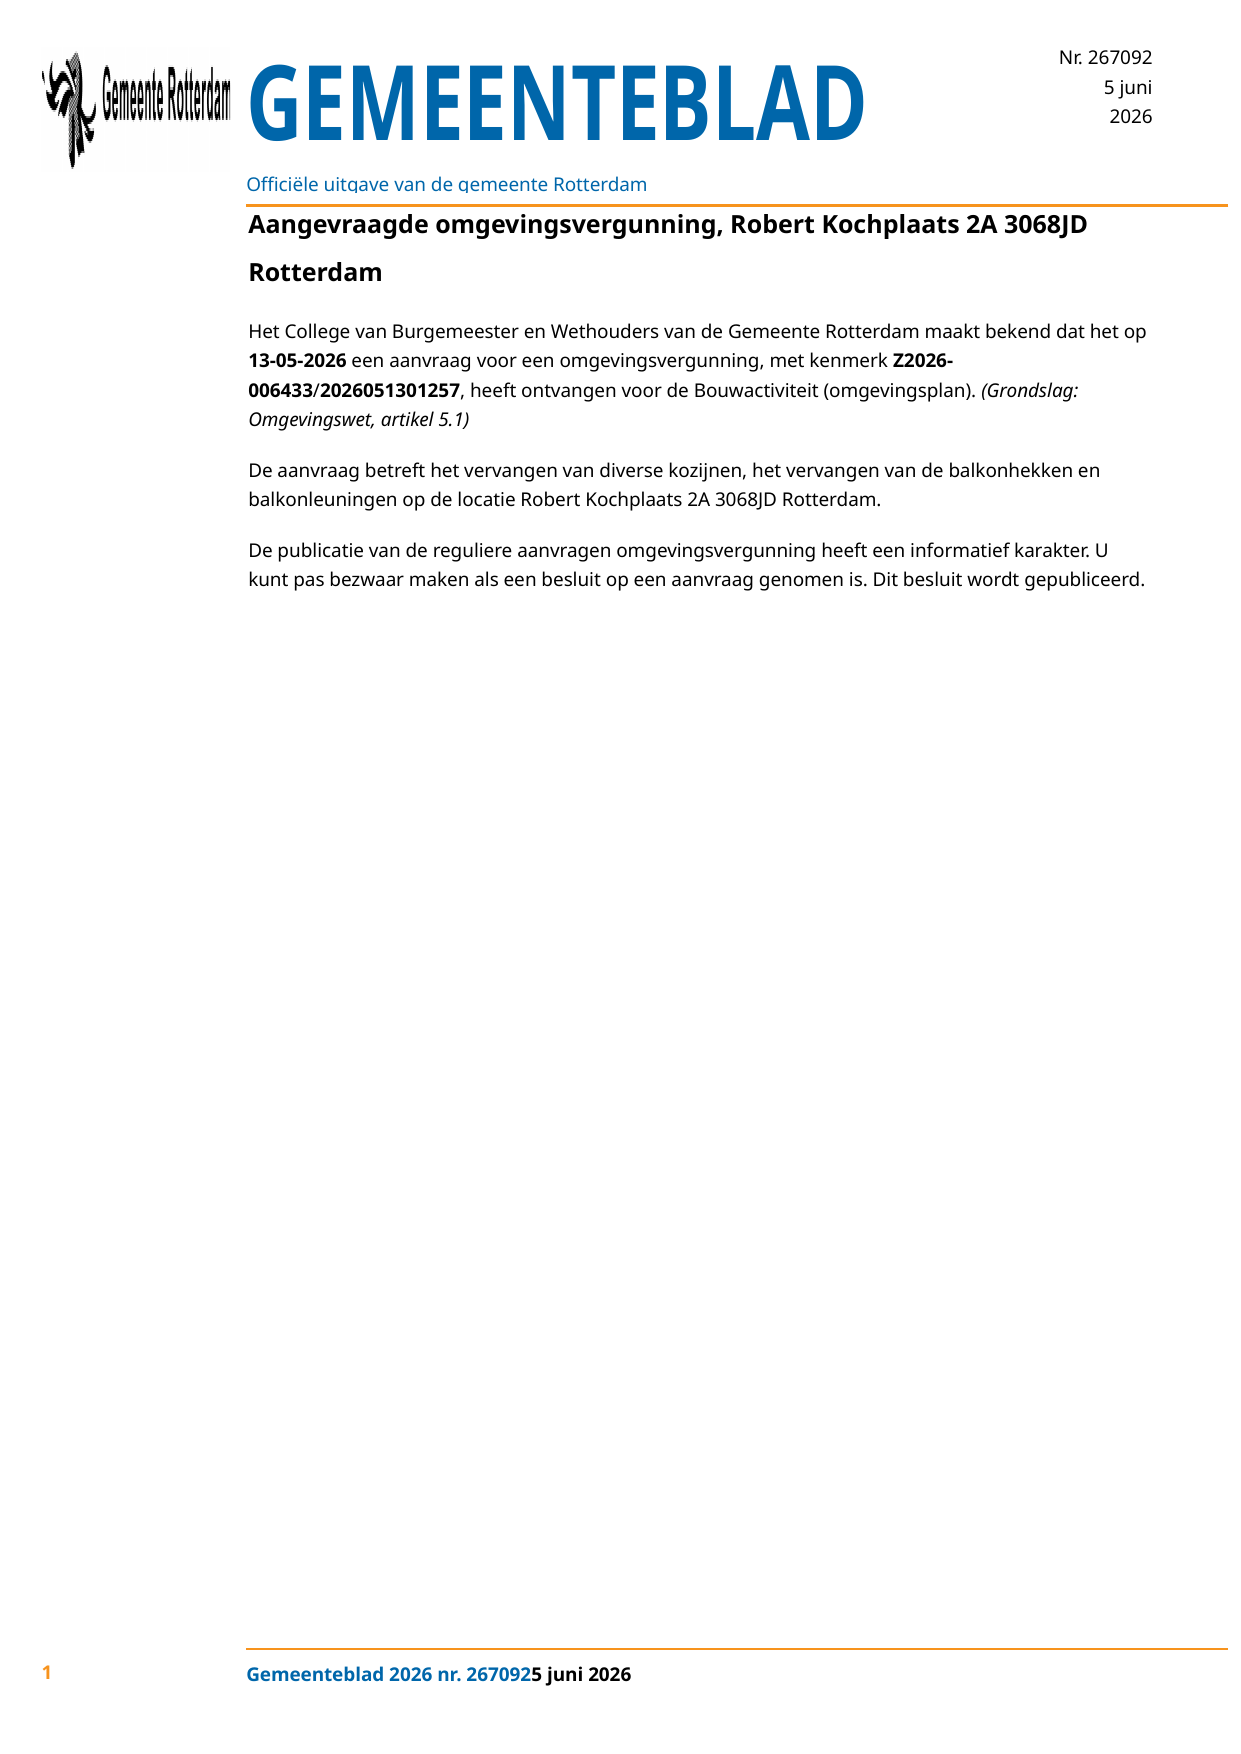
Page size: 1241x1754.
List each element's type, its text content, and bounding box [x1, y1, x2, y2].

picture [41, 47, 231, 172]
text De aanvraag betreft het vervangen van diverse kozijnen, het vervangen van de balkonhekken en balkonleuningen op de locatie Robert Kochplaats 2A 3068JD Rotterdam. [248, 457, 1152, 512]
text Aangevraagde omgevingsvergunning, Robert Kochplaats 2A 3068JD Rotterdam [248, 207, 1152, 288]
text De publicatie van de reguliere aanvragen omgevingsvergunning heeft een informatief karakter. U kunt pas bezwaar maken als een besluit op een aanvraag genomen is. Dit besluit wordt gepubliceerd. [248, 537, 1152, 592]
text Het College van Burgemeester en Wethouders van de Gemeente Rotterdam maakt bekend dat het op 13-05-2026 een aanvraag voor een omgevingsvergunning, met kenmerk Z2026-006433/2026051301257, heeft ontvangen voor de Bouwactiviteit (omgevingsplan). (Grondslag: Omgevingswet, artikel 5.1) [248, 318, 1152, 432]
